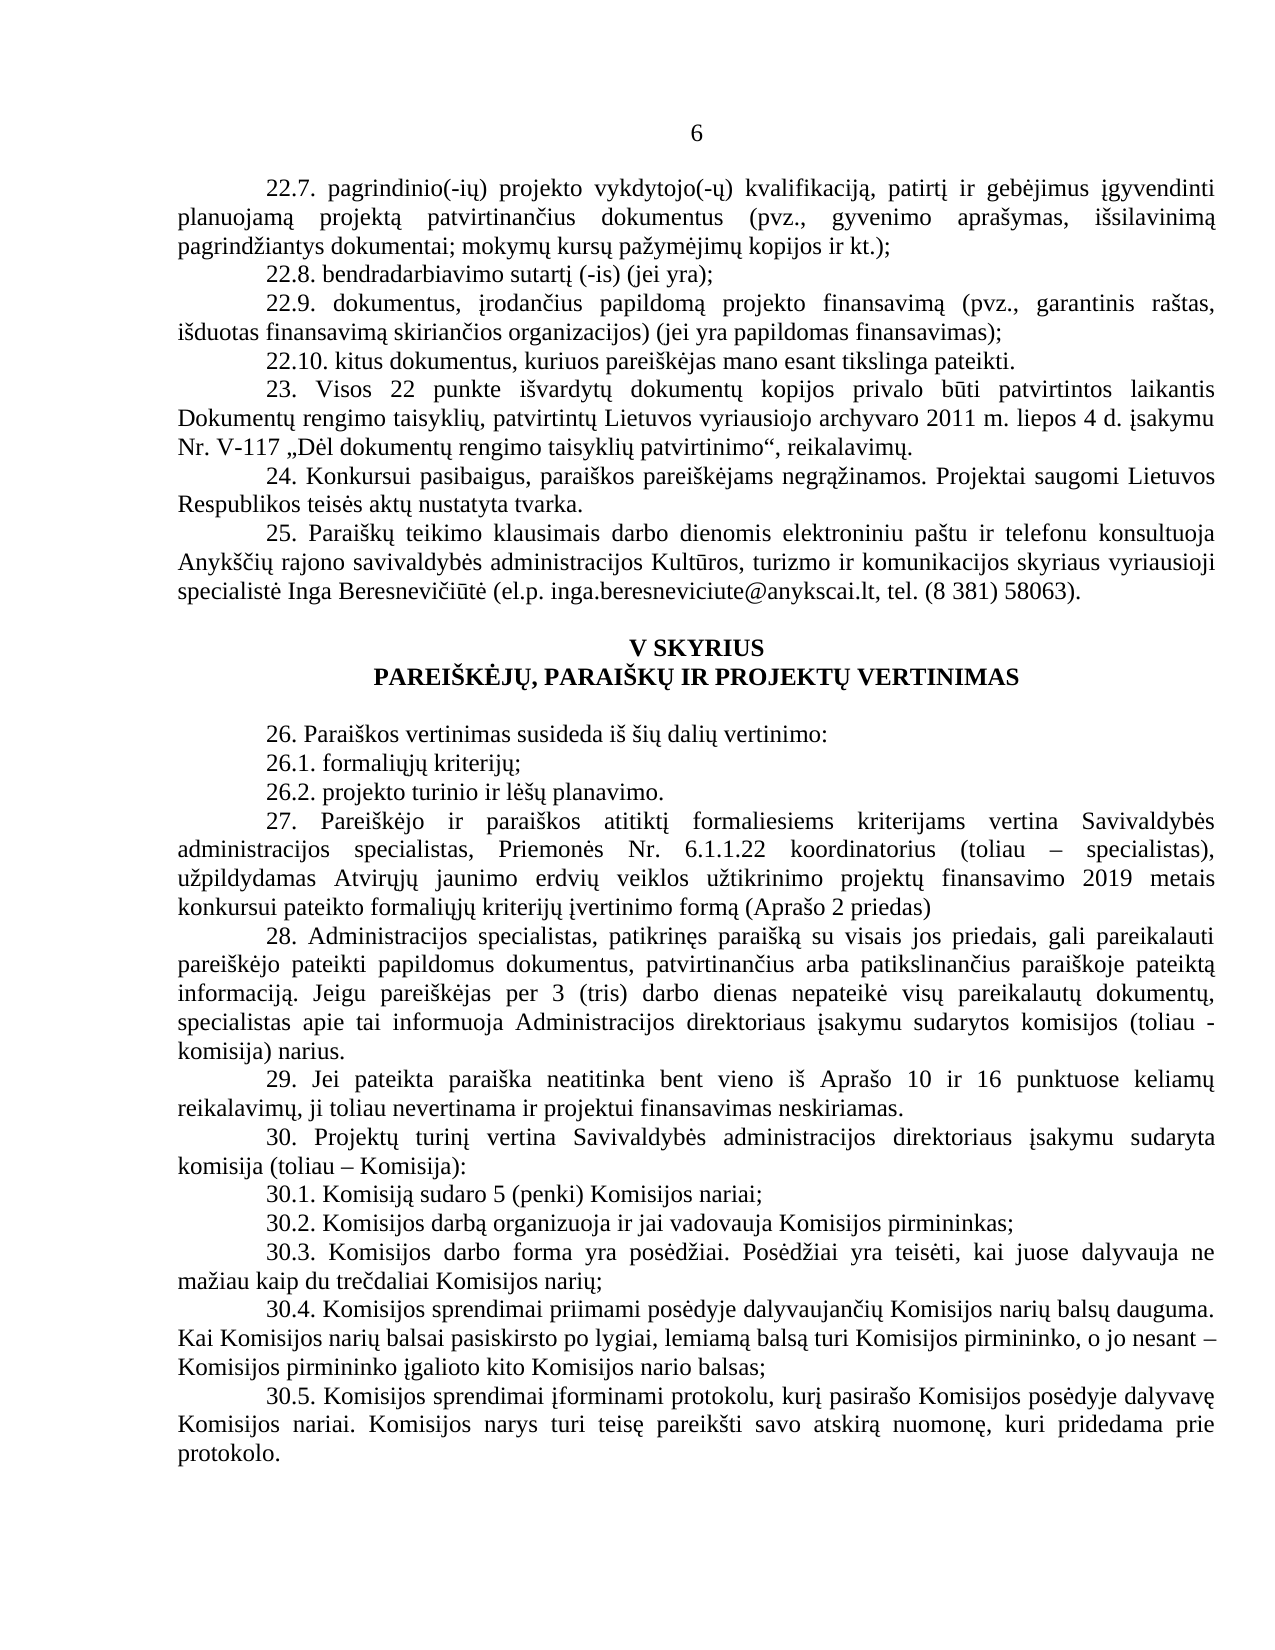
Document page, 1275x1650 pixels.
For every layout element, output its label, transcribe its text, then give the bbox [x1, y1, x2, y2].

text 26. Paraiškos vertinimas susideda iš šių dalių vertinimo: [177, 719, 1216, 748]
text 26.1. formaliųjų kriterijų; [177, 748, 1216, 777]
text 22.7. pagrindinio(-ių) projekto vykdytojo(-ų) kvalifikaciją, patirtį ir gebėjimus įgyvendinti planuojamą projektą patvirtinančius dokumentus (pvz., gyvenimo aprašymas, išsilavinimą pagrindžiantys dokumentai; mokymų kursų pažymėjimų kopijos ir kt.); [177, 173, 1216, 259]
text 25. Paraiškų teikimo klausimais darbo dienomis elektroniniu paštu ir telefonu konsultuoja Anykščių rajono savivaldybės administracijos Kultūros, turizmo ir komunikacijos skyriaus vyriausioji specialistė Inga Beresnevičiūtė (el.p. inga.beresneviciute@anykscai.lt, tel. (8 381) 58063). [177, 518, 1216, 604]
text 30.5. Komisijos sprendimai įforminami protokolu, kurį pasirašo Komisijos posėdyje dalyvavę Komisijos nariai. Komisijos narys turi teisę pareikšti savo atskirą nuomonę, kuri pridedama prie protokolo. [177, 1381, 1216, 1467]
text 27. Pareiškėjo ir paraiškos atitiktį formaliesiems kriterijams vertina Savivaldybės administracijos specialistas, Priemonės Nr. 6.1.1.22 koordinatorius (toliau – specialistas), užpildydamas Atvirųjų jaunimo erdvių veiklos užtikrinimo projektų finansavimo 2019 metais konkursui pateikto formaliųjų kriterijų įvertinimo formą (Aprašo 2 priedas) [177, 806, 1216, 921]
text 30.4. Komisijos sprendimai priimami posėdyje dalyvaujančių Komisijos narių balsų dauguma. Kai Komisijos narių balsai pasiskirsto po lygiai, lemiamą balsą turi Komisijos pirmininko, o jo nesant – Komisijos pirmininko įgalioto kito Komisijos nario balsas; [177, 1294, 1216, 1381]
text 22.9. dokumentus, įrodančius papildomą projekto finansavimą (pvz., garantinis raštas, išduotas finansavimą skiriančios organizacijos) (jei yra papildomas finansavimas); [177, 288, 1216, 346]
text 26.2. projekto turinio ir lėšų planavimo. [177, 777, 1216, 806]
text 24. Konkursui pasibaigus, paraiškos pareiškėjams negrąžinamos. Projektai saugomi Lietuvos Respublikos teisės aktų nustatyta tvarka. [177, 461, 1216, 518]
text 22.10. kitus dokumentus, kuriuos pareiškėjas mano esant tikslinga pateikti. [177, 346, 1216, 374]
text 30.1. Komisiją sudaro 5 (penki) Komisijos nariai; [177, 1179, 1216, 1208]
text PAREIŠKĖJŲ, PARAIŠKŲ IR PROJEKTŲ VERTINIMAS [177, 662, 1216, 691]
text 30.2. Komisijos darbą organizuoja ir jai vadovauja Komisijos pirmininkas; [177, 1208, 1216, 1237]
text 29. Jei pateikta paraiška neatitinka bent vieno iš Aprašo 10 ir 16 punktuose keliamų reikalavimų, ji toliau nevertinama ir projektui finansavimas neskiriamas. [177, 1064, 1216, 1122]
text 30.3. Komisijos darbo forma yra posėdžiai. Posėdžiai yra teisėti, kai juose dalyvauja ne mažiau kaip du trečdaliai Komisijos narių; [177, 1237, 1216, 1294]
text 22.8. bendradarbiavimo sutartį (-is) (jei yra); [177, 259, 1216, 288]
text 23. Visos 22 punkte išvardytų dokumentų kopijos privalo būti patvirtintos laikantis Dokumentų rengimo taisyklių, patvirtintų Lietuvos vyriausiojo archyvaro 2011 m. liepos 4 d. įsakymu Nr. V-117 „Dėl dokumentų rengimo taisyklių patvirtinimo“, reikalavimų. [177, 374, 1216, 461]
text V SKYRIUS [177, 633, 1216, 662]
text 28. Administracijos specialistas, patikrinęs paraišką su visais jos priedais, gali pareikalauti pareiškėjo pateikti papildomus dokumentus, patvirtinančius arba patikslinančius paraiškoje pateiktą informaciją. Jeigu pareiškėjas per 3 (tris) darbo dienas nepateikė visų pareikalautų dokumentų, specialistas apie tai informuoja Administracijos direktoriaus įsakymu sudarytos komisijos (toliau - komisija) narius. [177, 921, 1216, 1064]
text 30. Projektų turinį vertina Savivaldybės administracijos direktoriaus įsakymu sudaryta komisija (toliau – Komisija): [177, 1122, 1216, 1179]
